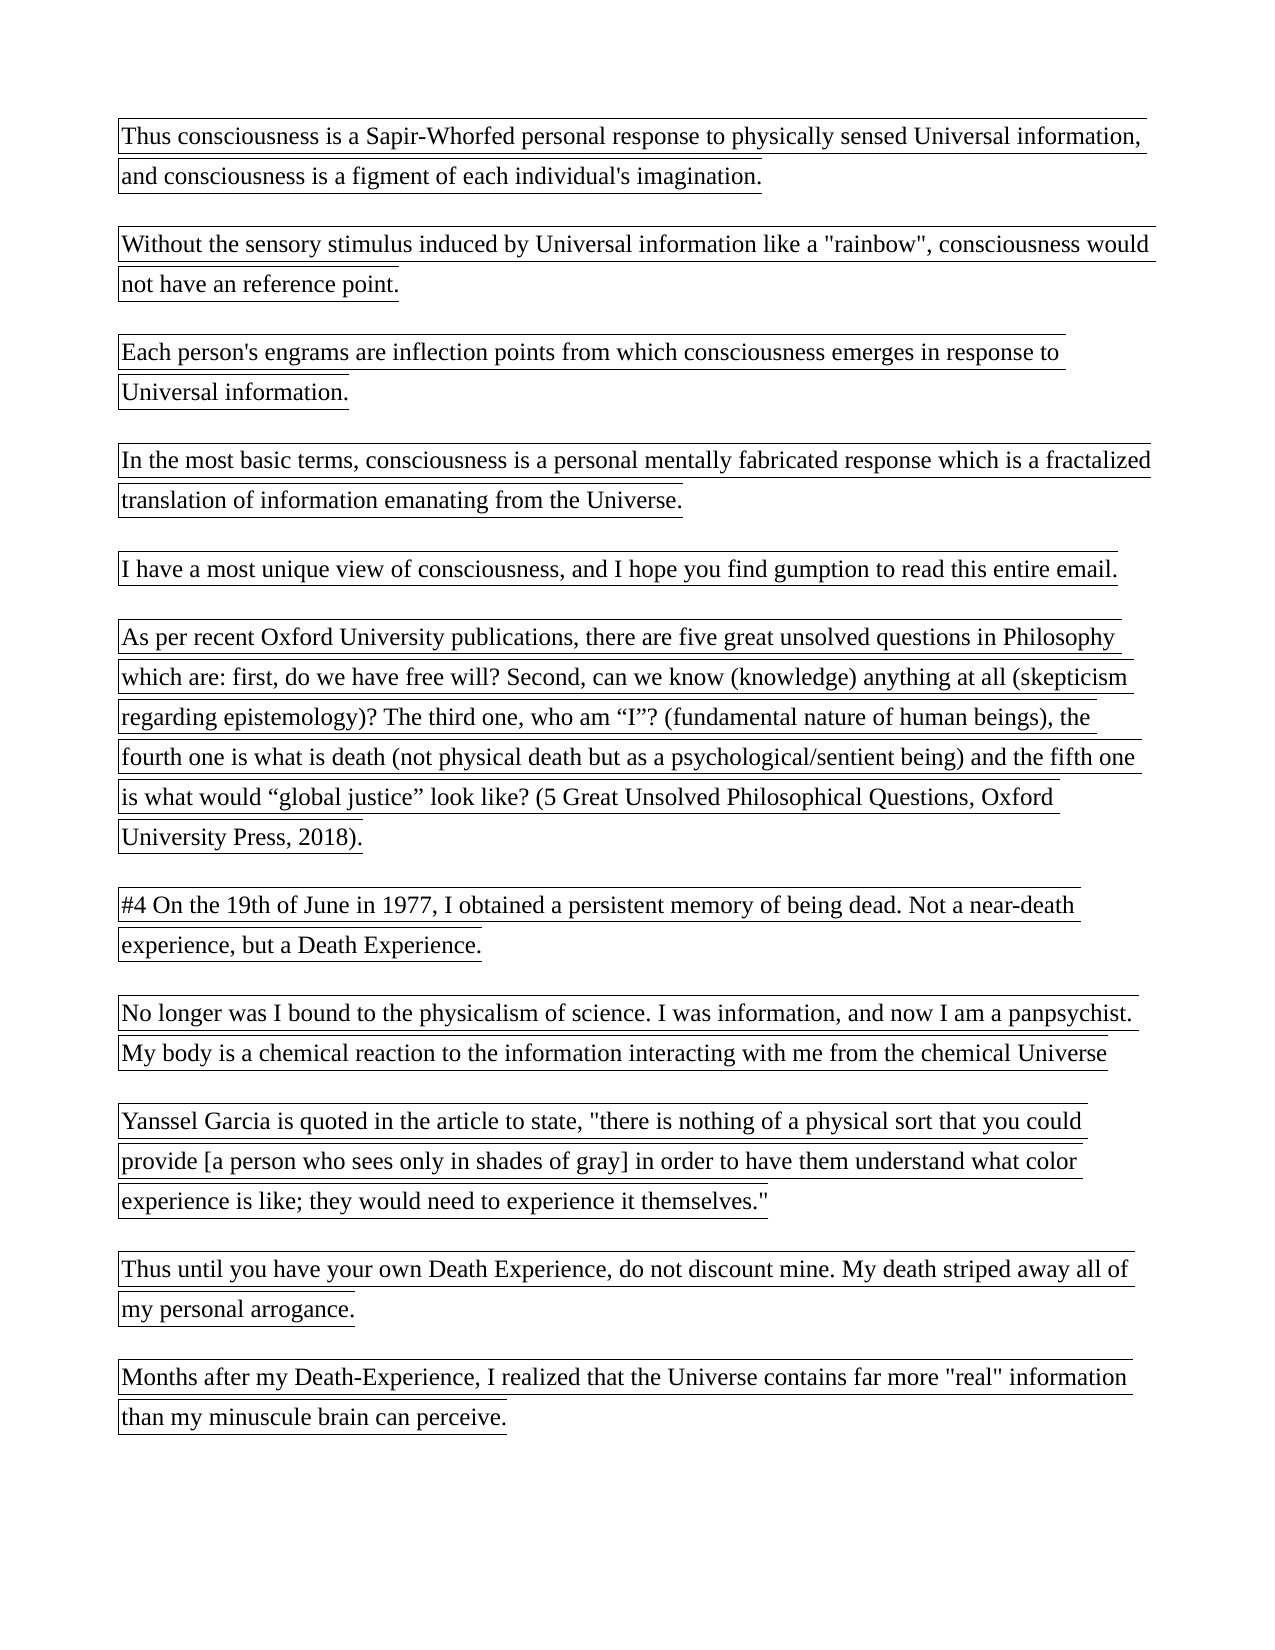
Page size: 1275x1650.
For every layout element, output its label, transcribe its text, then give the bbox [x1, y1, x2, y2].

text As per recent Oxford University publications, there are five great unsolved questions in Philosophy which are: first, do we have free will? Second, can we know (knowledge) anything at all (skepticism regarding epistemology)? The third one, who am “I”? (fundamental nature of human beings), the fourth one is what is death (not physical death but as a psychological/sentient being) and the fifth one is what would “global justice” look like? (5 Great Unsolved Philosophical Questions, Oxford University Press, 2018). [118, 619, 1157, 853]
text In the most basic terms, consciousness is a personal mentally fabricated response which is a fractalized translation of information emanating from the Universe. [118, 442, 1157, 517]
text Yanssel Garcia is quoted in the article to state, "there is nothing of a physical sort that you could provide [a person who sees only in shades of gray] in order to have them understand what color experience is like; they would need to experience it themselves." [118, 1103, 1157, 1218]
text Months after my Death-Experience, I realized that the Universe contains far more "real" information than my minuscule brain can perceive. [118, 1359, 1157, 1434]
text No longer was I bound to the physicalism of science. I was information, and now I am a panpsychist. My body is a chemical reaction to the information interacting with me from the chemical Universe [118, 995, 1157, 1070]
text Thus until you have your own Death Experience, do not discount mine. My death striped away all of my personal arrogance. [118, 1251, 1157, 1326]
text Thus consciousness is a Sapir-Whorfed personal response to physically sensed Universal information, and consciousness is a figment of each individual's imagination. [118, 118, 1157, 193]
text Without the sensory stimulus induced by Universal information like a "rainbow", consciousness would not have an reference point. [118, 226, 1157, 301]
text #4 On the 19th of June in 1977, I obtained a persistent memory of being dead. Not a near-death experience, but a Death Experience. [118, 887, 1157, 962]
text Each person's engrams are inflection points from which consciousness emerges in response to Universal information. [118, 334, 1157, 409]
text I have a most unique view of consciousness, and I hope you find gumption to read this entire email. [119, 551, 1157, 585]
